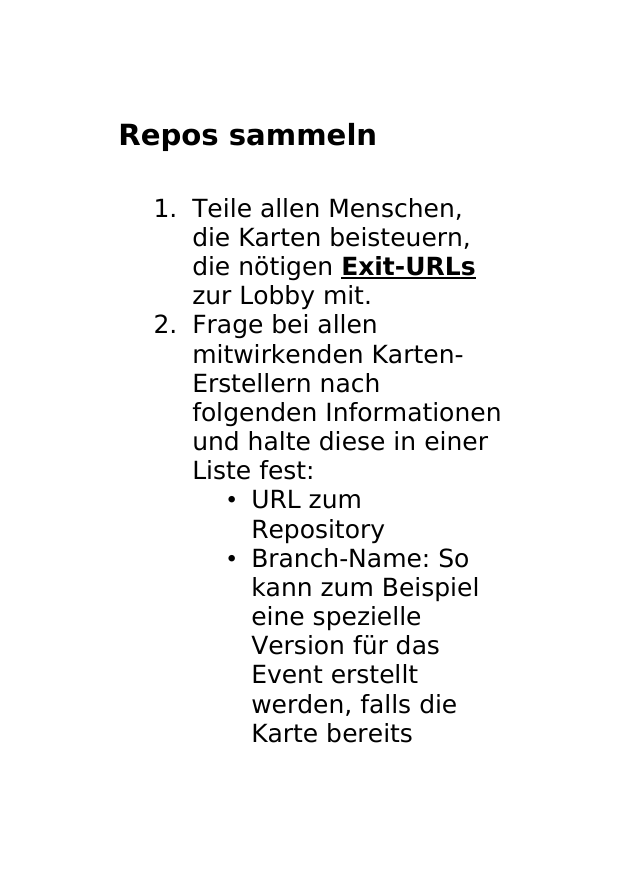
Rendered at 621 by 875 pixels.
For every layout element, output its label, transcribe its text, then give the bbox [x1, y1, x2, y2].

list Branch-Name: So kann zum Beispiel eine spezielle Version für das Event erstellt werden, falls die Karte bereits [236, 544, 502, 748]
list URL zum Repository [236, 486, 502, 544]
subtitle Repos sammeln [118, 118, 502, 152]
list Frage bei allen mitwirkenden Karten-Erstellern nach folgenden Informationen und halte diese in einer Liste fest: [177, 311, 502, 486]
list Teile allen Menschen, die Karten beisteuern, die nötigen Exit-URLs zur Lobby mit. [177, 194, 502, 311]
